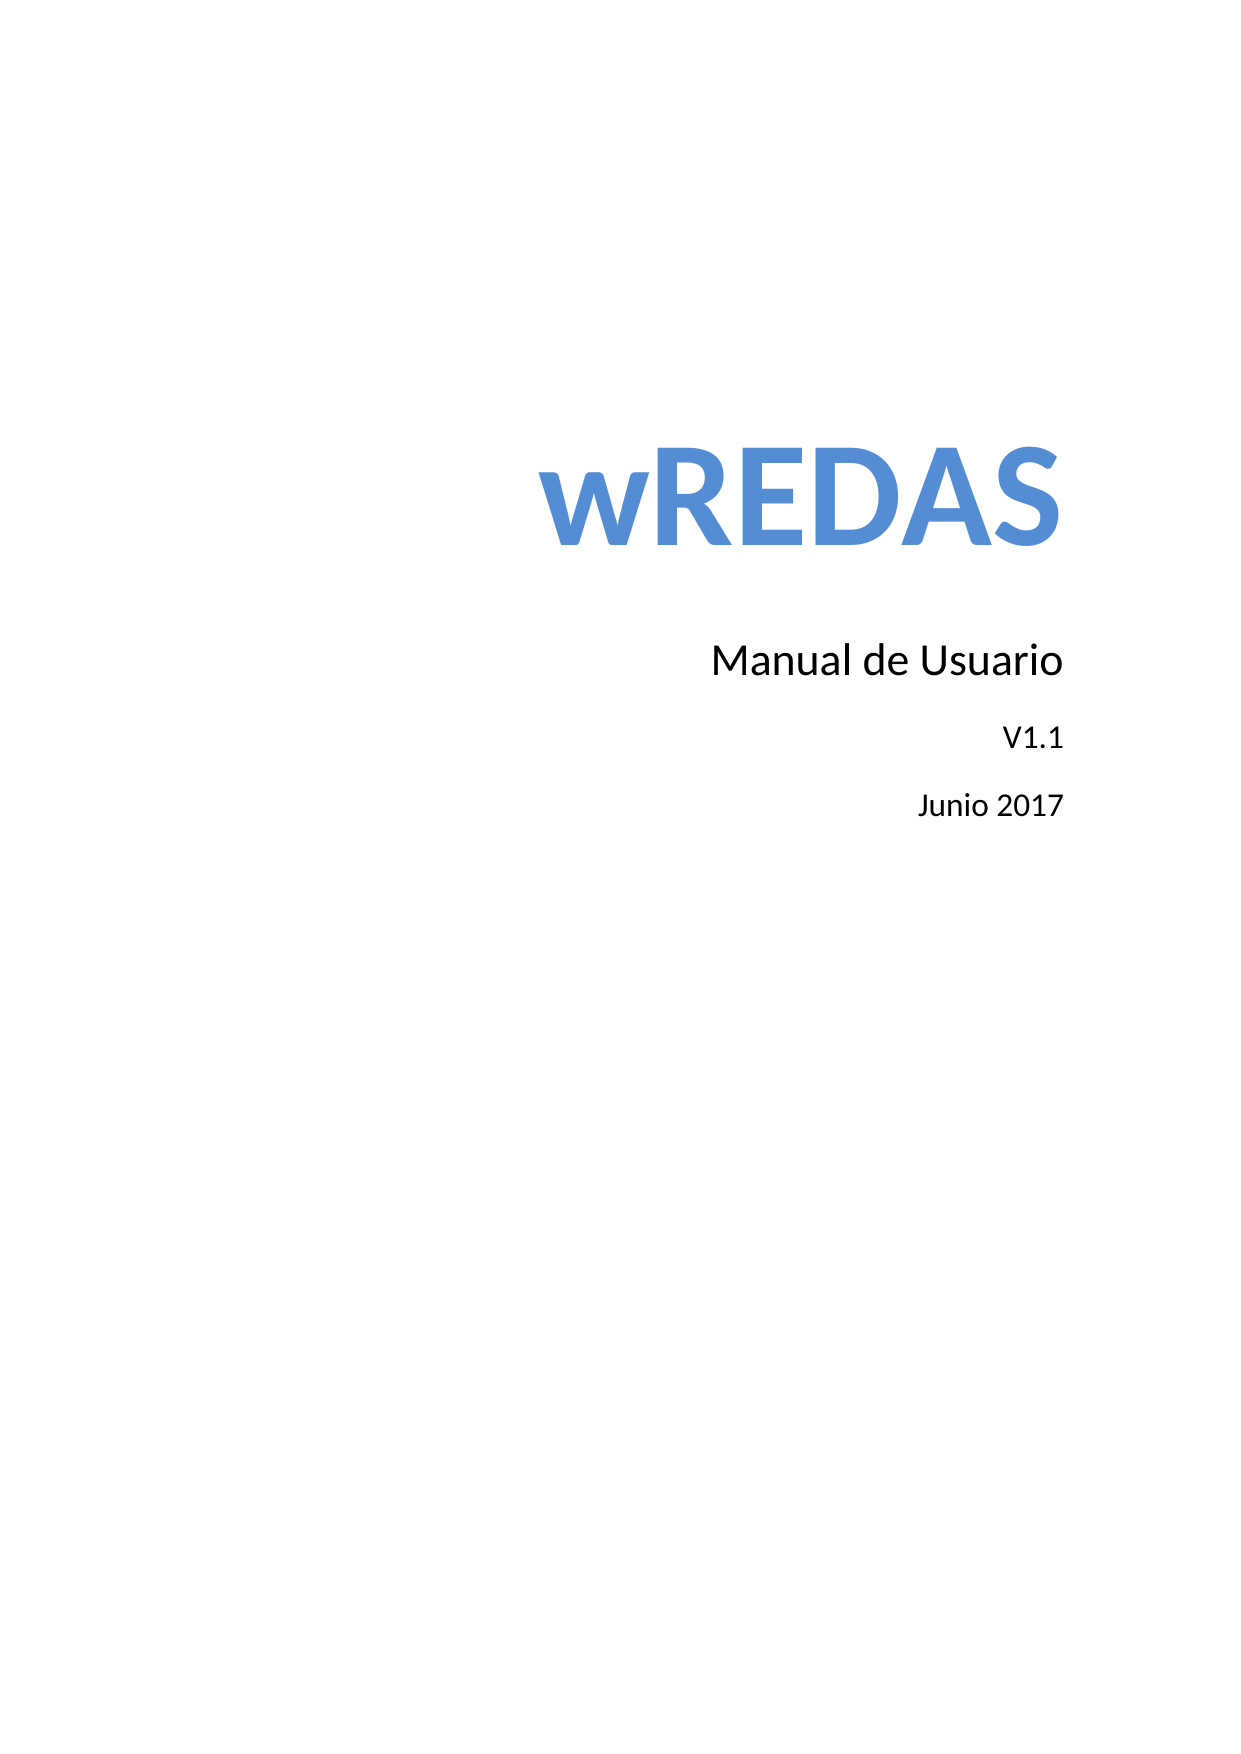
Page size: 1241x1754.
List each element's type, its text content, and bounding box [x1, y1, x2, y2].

text Junio 2017 [179, 784, 1064, 824]
text Manual de Usuario [179, 631, 1064, 687]
text V1.1 [179, 716, 1064, 757]
text wREDAS [179, 400, 1064, 583]
